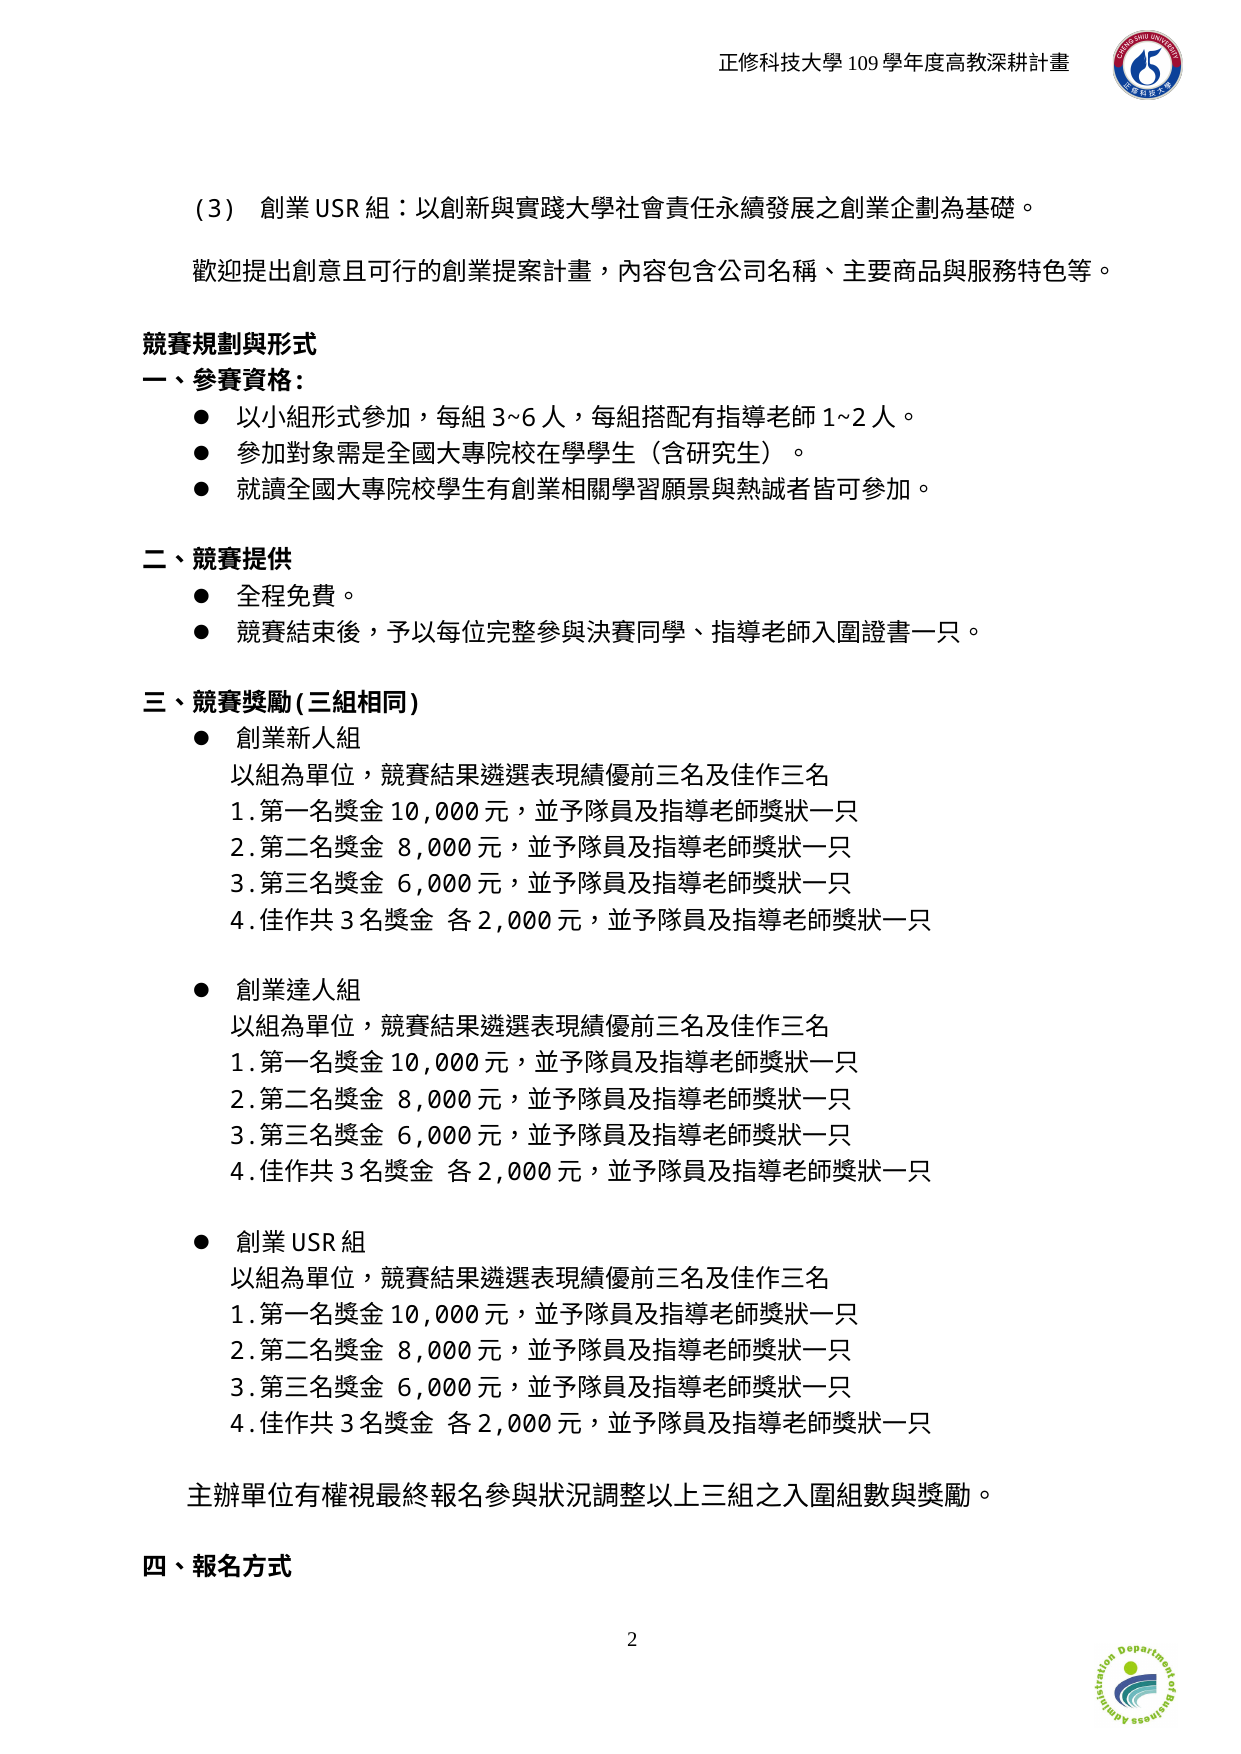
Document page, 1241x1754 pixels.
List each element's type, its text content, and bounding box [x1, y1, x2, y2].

list 全程免費。 [192, 576, 1122, 612]
picture [1112, 30, 1183, 100]
list 以小組形式參加，每組3~6人，每組搭配有指導老師1~2人。 [192, 397, 1122, 433]
list 創業新人組 [192, 719, 1122, 755]
text 4.佳作共3名獎金 各2,000元，並予隊員及指導老師獎狀一只 [229, 1403, 1122, 1439]
list 就讀全國大專院校學生有創業相關學習願景與熱誠者皆可參加。 [192, 469, 1122, 506]
text 1.第一名獎金10,000元，並予隊員及指導老師獎狀一只 [229, 1294, 1122, 1331]
text 以組為單位，競賽結果遴選表現績優前三名及佳作三名 [230, 1258, 1122, 1294]
text 以組為單位，競賽結果遴選表現績優前三名及佳作三名 [230, 1007, 1122, 1043]
text 4.佳作共3名獎金 各2,000元，並予隊員及指導老師獎狀一只 [229, 900, 1122, 936]
list 參加對象需是全國大專院校在學學生（含研究生）。 [192, 433, 1122, 469]
text 1.第一名獎金10,000元，並予隊員及指導老師獎狀一只 [229, 791, 1122, 828]
text 2.第二名獎金 8,000元，並予隊員及指導老師獎狀一只 [229, 828, 1122, 864]
text 4.佳作共3名獎金 各2,000元，並予隊員及指導老師獎狀一只 [229, 1152, 1122, 1188]
text 歡迎提出創意且可行的創業提案計畫，內容包含公司名稱、主要商品與服務特色等。 [142, 228, 1122, 290]
text 以組為單位，競賽結果遴選表現績優前三名及佳作三名 [230, 755, 1122, 791]
list 創業達人組 [192, 970, 1122, 1007]
text 3.第三名獎金 6,000元，並予隊員及指導老師獎狀一只 [229, 864, 1122, 900]
text 2.第二名獎金 8,000元，並予隊員及指導老師獎狀一只 [229, 1079, 1122, 1115]
list 創業USR組：以創新與實踐大學社會責任永續發展之創業企劃為基礎。 [192, 165, 1122, 228]
picture [1093, 1643, 1179, 1728]
list 競賽結束後，予以每位完整參與決賽同學、指導老師入圍證書一只。 [192, 612, 1122, 648]
text 一、參賽資格: [142, 361, 1122, 397]
list 創業USR組 [192, 1222, 1122, 1258]
text 3.第三名獎金 6,000元，並予隊員及指導老師獎狀一只 [229, 1115, 1122, 1152]
text 1.第一名獎金10,000元，並予隊員及指導老師獎狀一只 [229, 1043, 1122, 1079]
text 2.第二名獎金 8,000元，並予隊員及指導老師獎狀一只 [229, 1331, 1122, 1367]
text 四、報名方式 [142, 1547, 1122, 1583]
text 主辦單位有權視最終報名參與狀況調整以上三組之入圍組數與獎勵。 [186, 1473, 1122, 1513]
text 二、競賽提供 [142, 540, 1122, 576]
text 競賽規劃與形式 [142, 324, 1122, 361]
text 3.第三名獎金 6,000元，並予隊員及指導老師獎狀一只 [229, 1367, 1122, 1403]
text 三、競賽獎勵(三組相同) [142, 683, 1122, 719]
